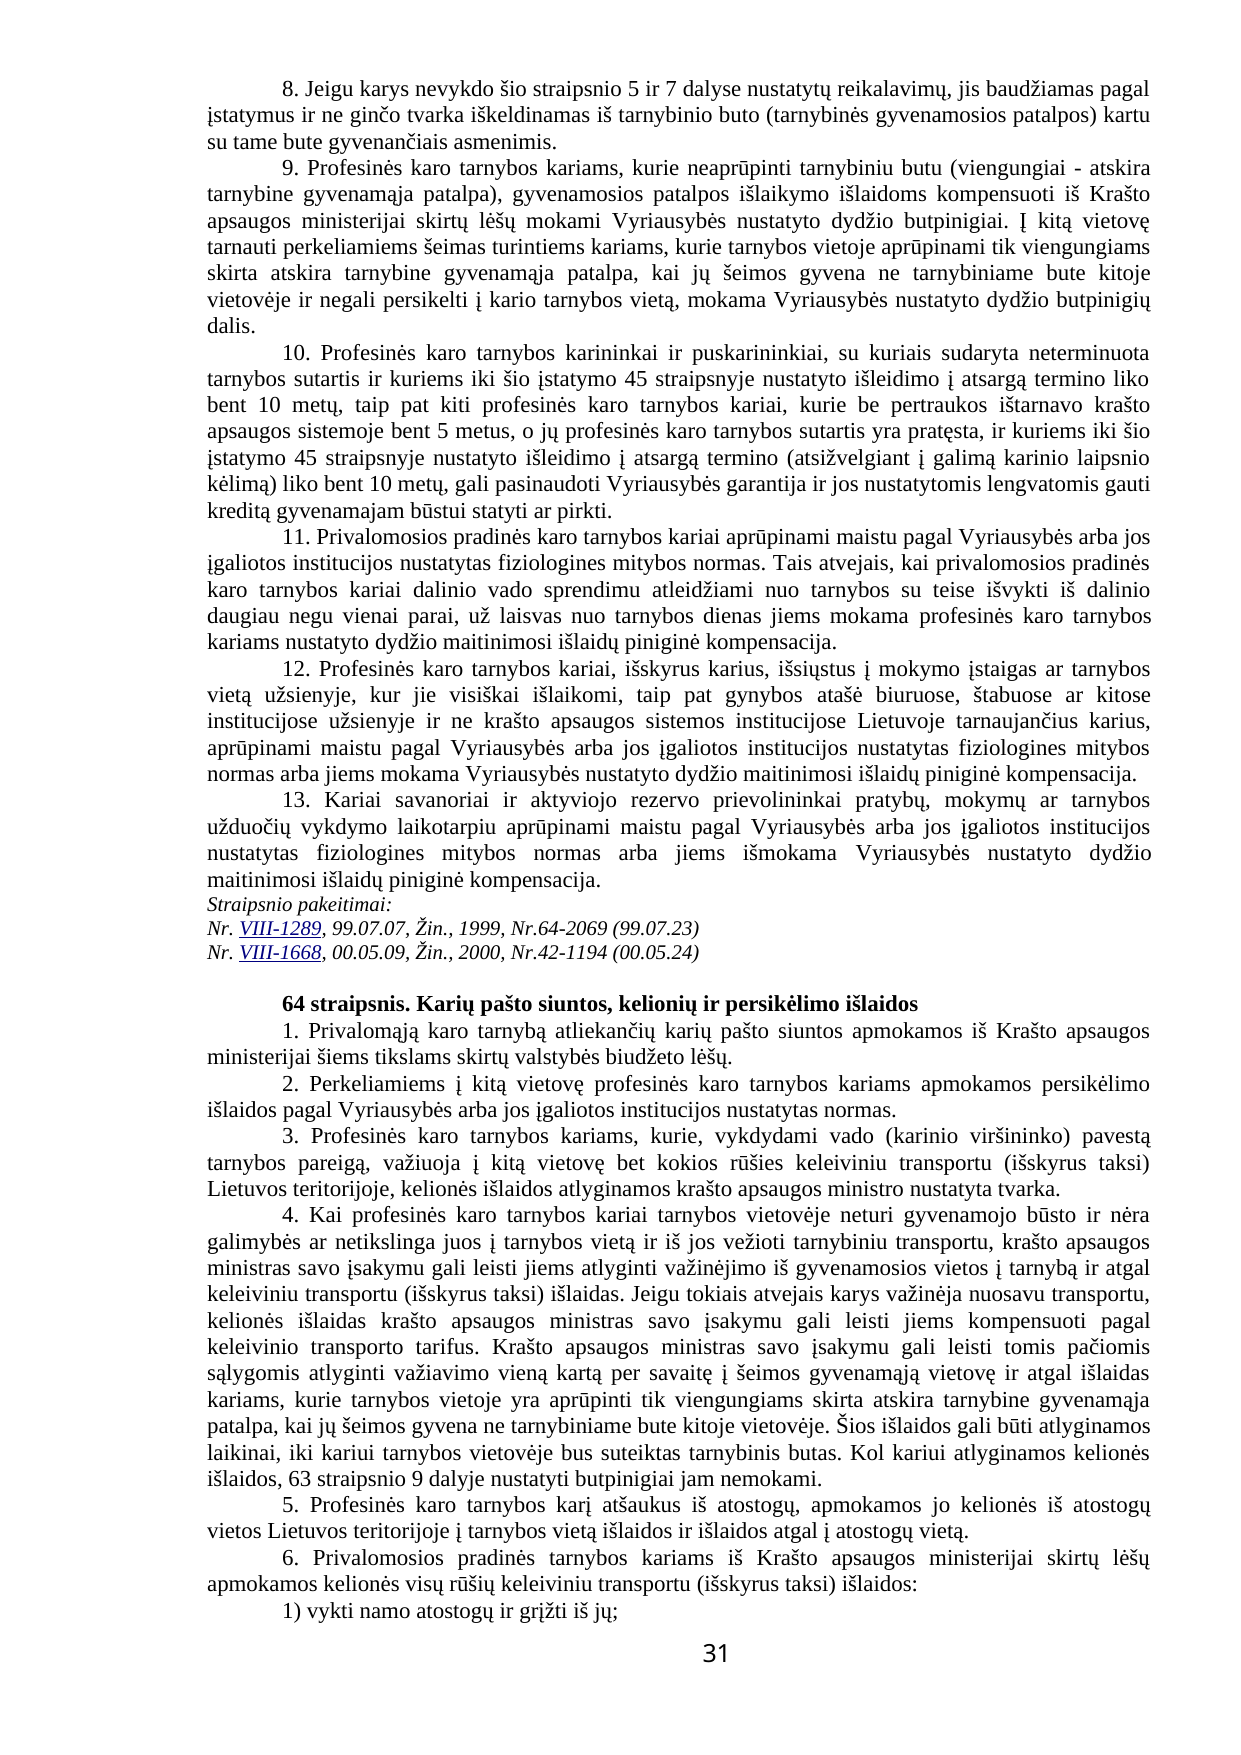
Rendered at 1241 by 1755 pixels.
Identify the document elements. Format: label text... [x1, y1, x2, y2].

text 1) vykti namo atostogų ir grįžti iš jų; [207, 1597, 1152, 1623]
text 3. Profesinės karo tarnybos kariams, kurie, vykdydami vado (karinio viršininko) pavestą tarnybos pareigą, važiuoja į kitą vietovę bet kokios rūšies keleiviniu transportu (išskyrus taksi) Lietuvos teritorijoje, kelionės išlaidos atlyginamos krašto apsaugos ministro nustatyta tvarka. [207, 1122, 1152, 1201]
text 13. Kariai savanoriai ir aktyviojo rezervo prievolininkai pratybų, mokymų ar tarnybos užduočių vykdymo laikotarpiu aprūpinami maistu pagal Vyriausybės arba jos įgaliotos institucijos nustatytas fiziologines mitybos normas arba jiems išmokama Vyriausybės nustatyto dydžio maitinimosi išlaidų piniginė kompensacija. [207, 787, 1152, 892]
text 9. Profesinės karo tarnybos kariams, kurie neaprūpinti tarnybiniu butu (viengungiai - atskira tarnybine gyvenamąja patalpa), gyvenamosios patalpos išlaikymo išlaidoms kompensuoti iš Krašto apsaugos ministerijai skirtų lėšų mokami Vyriausybės nustatyto dydžio butpinigiai. Į kitą vietovę tarnauti perkeliamiems šeimas turintiems kariams, kurie tarnybos vietoje aprūpinami tik viengungiams skirta atskira tarnybine gyvenamąja patalpa, kai jų šeimos gyvena ne tarnybiniame bute kitoje vietovėje ir negali persikelti į kario tarnybos vietą, mokama Vyriausybės nustatyto dydžio butpinigių dalis. [207, 154, 1152, 338]
text Nr. VIII-1668, 00.05.09, Žin., 2000, Nr.42-1194 (00.05.24) [207, 940, 1152, 964]
text 64 straipsnis. Karių pašto siuntos, kelionių ir persikėlimo išlaidos [207, 991, 1152, 1017]
text Straipsnio pakeitimai: [207, 892, 1152, 916]
text Nr. VIII-1289, 99.07.07, Žin., 1999, Nr.64-2069 (99.07.23) [207, 916, 1152, 940]
text 5. Profesinės karo tarnybos karį atšaukus iš atostogų, apmokamos jo kelionės iš atostogų vietos Lietuvos teritorijoje į tarnybos vietą išlaidos ir išlaidos atgal į atostogų vietą. [207, 1491, 1152, 1544]
text 4. Kai profesinės karo tarnybos kariai tarnybos vietovėje neturi gyvenamojo būsto ir nėra galimybės ar netikslinga juos į tarnybos vietą ir iš jos vežioti tarnybiniu transportu, krašto apsaugos ministras savo įsakymu gali leisti jiems atlyginti važinėjimo iš gyvenamosios vietos į tarnybą ir atgal keleiviniu transportu (išskyrus taksi) išlaidas. Jeigu tokiais atvejais karys važinėja nuosavu transportu, kelionės išlaidas krašto apsaugos ministras savo įsakymu gali leisti jiems kompensuoti pagal keleivinio transporto tarifus. Krašto apsaugos ministras savo įsakymu gali leisti tomis pačiomis sąlygomis atlyginti važiavimo vieną kartą per savaitę į šeimos gyvenamąją vietovę ir atgal išlaidas kariams, kurie tarnybos vietoje yra aprūpinti tik viengungiams skirta atskira tarnybine gyvenamąja patalpa, kai jų šeimos gyvena ne tarnybiniame bute kitoje vietovėje. Šios išlaidos gali būti atlyginamos laikinai, iki kariui tarnybos vietovėje bus suteiktas tarnybinis butas. Kol kariui atlyginamos kelionės išlaidos, 63 straipsnio 9 dalyje nustatyti butpinigiai jam nemokami. [207, 1201, 1152, 1491]
text 10. Profesinės karo tarnybos karininkai ir puskarininkiai, su kuriais sudaryta neterminuota tarnybos sutartis ir kuriems iki šio įstatymo 45 straipsnyje nustatyto išleidimo į atsargą termino liko bent 10 metų, taip pat kiti profesinės karo tarnybos kariai, kurie be pertraukos ištarnavo krašto apsaugos sistemoje bent 5 metus, o jų profesinės karo tarnybos sutartis yra pratęsta, ir kuriems iki šio įstatymo 45 straipsnyje nustatyto išleidimo į atsargą termino (atsižvelgiant į galimą karinio laipsnio kėlimą) liko bent 10 metų, gali pasinaudoti Vyriausybės garantija ir jos nustatytomis lengvatomis gauti kreditą gyvenamajam būstui statyti ar pirkti. [207, 338, 1152, 523]
text 2. Perkeliamiems į kitą vietovę profesinės karo tarnybos kariams apmokamos persikėlimo išlaidos pagal Vyriausybės arba jos įgaliotos institucijos nustatytas normas. [207, 1069, 1152, 1122]
text 11. Privalomosios pradinės karo tarnybos kariai aprūpinami maistu pagal Vyriausybės arba jos įgaliotos institucijos nustatytas fiziologines mitybos normas. Tais atvejais, kai privalomosios pradinės karo tarnybos kariai dalinio vado sprendimu atleidžiami nuo tarnybos su teise išvykti iš dalinio daugiau negu vienai parai, už laisvas nuo tarnybos dienas jiems mokama profesinės karo tarnybos kariams nustatyto dydžio maitinimosi išlaidų piniginė kompensacija. [207, 523, 1152, 655]
text 6. Privalomosios pradinės tarnybos kariams iš Krašto apsaugos ministerijai skirtų lėšų apmokamos kelionės visų rūšių keleiviniu transportu (išskyrus taksi) išlaidos: [207, 1544, 1152, 1597]
text 8. Jeigu karys nevykdo šio straipsnio 5 ir 7 dalyse nustatytų reikalavimų, jis baudžiamas pagal įstatymus ir ne ginčo tvarka iškeldinamas iš tarnybinio buto (tarnybinės gyvenamosios patalpos) kartu su tame bute gyvenančiais asmenimis. [207, 75, 1152, 154]
text 12. Profesinės karo tarnybos kariai, išskyrus karius, išsiųstus į mokymo įstaigas ar tarnybos vietą užsienyje, kur jie visiškai išlaikomi, taip pat gynybos atašė biuruose, štabuose ar kitose institucijose užsienyje ir ne krašto apsaugos sistemos institucijose Lietuvoje tarnaujančius karius, aprūpinami maistu pagal Vyriausybės arba jos įgaliotos institucijos nustatytas fiziologines mitybos normas arba jiems mokama Vyriausybės nustatyto dydžio maitinimosi išlaidų piniginė kompensacija. [207, 655, 1152, 787]
text 1. Privalomąją karo tarnybą atliekančių karių pašto siuntos apmokamos iš Krašto apsaugos ministerijai šiems tikslams skirtų valstybės biudžeto lėšų. [207, 1017, 1152, 1069]
